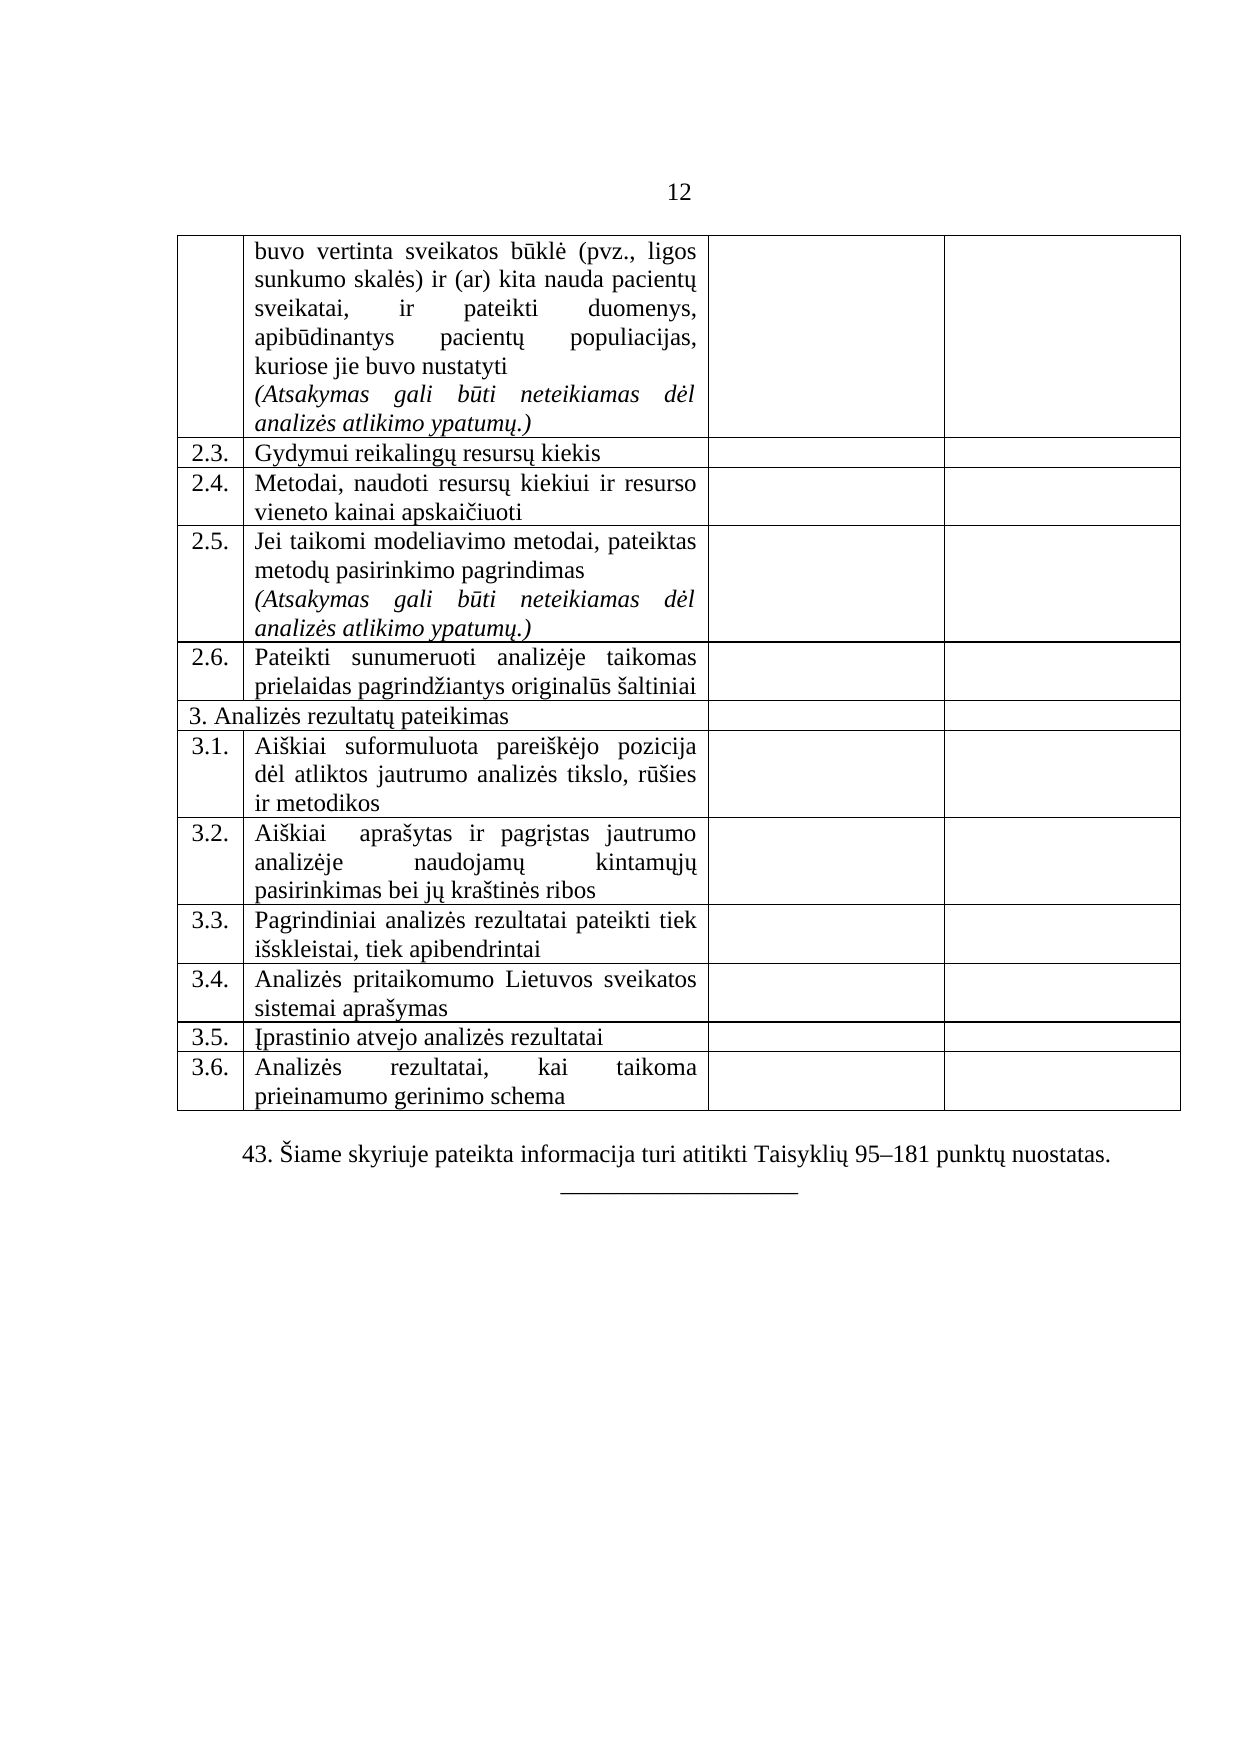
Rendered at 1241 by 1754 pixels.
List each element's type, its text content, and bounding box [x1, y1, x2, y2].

table_cell Metodai, naudoti resursų kiekiui ir resurso vieneto kainai apskaičiuoti [244, 468, 708, 525]
table_cell [945, 905, 1180, 963]
table_cell [945, 236, 1180, 437]
table_cell [709, 818, 944, 904]
table_cell 3.4. [178, 964, 243, 1021]
table_cell 2.6. [178, 643, 243, 700]
table_cell [945, 438, 1180, 467]
table_cell [709, 468, 944, 525]
table_cell [709, 701, 944, 730]
table_cell Analizės rezultatai, kai taikoma prieinamumo gerinimo schema [244, 1052, 708, 1110]
table_cell [945, 526, 1180, 641]
text 43. Šiame skyriuje pateikta informacija turi atitikti Taisyklių 95–181 punktų nuostatas. [177, 1139, 1181, 1168]
table_cell Analizės pritaikomumo Lietuvos sveikatos sistemai aprašymas [244, 964, 708, 1021]
table_cell [709, 1023, 944, 1051]
table_cell 3.6. [178, 1052, 243, 1110]
table_cell [709, 438, 944, 467]
table_cell 3.1. [178, 731, 243, 817]
table_cell 3.2. [178, 818, 243, 904]
table_cell [709, 526, 944, 641]
table_cell [178, 236, 243, 437]
table_cell Aiškiai aprašytas ir pagrįstas jautrumo analizėje naudojamų kintamųjų pasirinkimas bei jų kraštinės ribos [244, 818, 708, 904]
table_cell [709, 236, 944, 437]
table_cell buvo vertinta sveikatos būklė (pvz., ligos sunkumo skalės) ir (ar) kita nauda pacientų sveikatai, ir pateikti duomenys, apibūdinantys pacientų populiacijas, kuriose jie buvo nustatyti (Atsakymas gali būti neteikiamas dėl analizės atlikimo ypatumų.) [244, 236, 708, 437]
table_cell [709, 643, 944, 700]
table_cell [709, 964, 944, 1021]
table_cell Aiškiai suformuluota pareiškėjo pozicija dėl atliktos jautrumo analizės tikslo, rūšies ir metodikos [244, 731, 708, 817]
table_cell 3.3. [178, 905, 243, 963]
table_cell [945, 701, 1180, 730]
table_cell 2.3. [178, 438, 243, 467]
table_cell [709, 1052, 944, 1110]
table_cell [945, 731, 1180, 817]
table_cell [945, 1052, 1180, 1110]
table_cell [945, 643, 1180, 700]
table_cell [709, 905, 944, 963]
table_cell [945, 964, 1180, 1021]
table_cell Gydymui reikalingų resursų kiekis [244, 438, 708, 467]
table_cell [945, 818, 1180, 904]
table_cell 3. Analizės rezultatų pateikimas [178, 701, 708, 730]
table_cell 3.5. [178, 1023, 243, 1051]
table_cell [945, 1023, 1180, 1051]
table_cell Pateikti sunumeruoti analizėje taikomas prielaidas pagrindžiantys originalūs šaltiniai [244, 643, 708, 700]
table_cell [945, 468, 1180, 525]
table_cell 2.5. [178, 526, 243, 641]
table_cell Įprastinio atvejo analizės rezultatai [244, 1023, 708, 1051]
text ___________________ [177, 1168, 1181, 1197]
table_cell [709, 731, 944, 817]
table_cell 2.4. [178, 468, 243, 525]
table_cell Pagrindiniai analizės rezultatai pateikti tiek išskleistai, tiek apibendrintai [244, 905, 708, 963]
table_cell Jei taikomi modeliavimo metodai, pateiktas metodų pasirinkimo pagrindimas (Atsakymas gali būti neteikiamas dėl analizės atlikimo ypatumų.) [244, 526, 708, 641]
